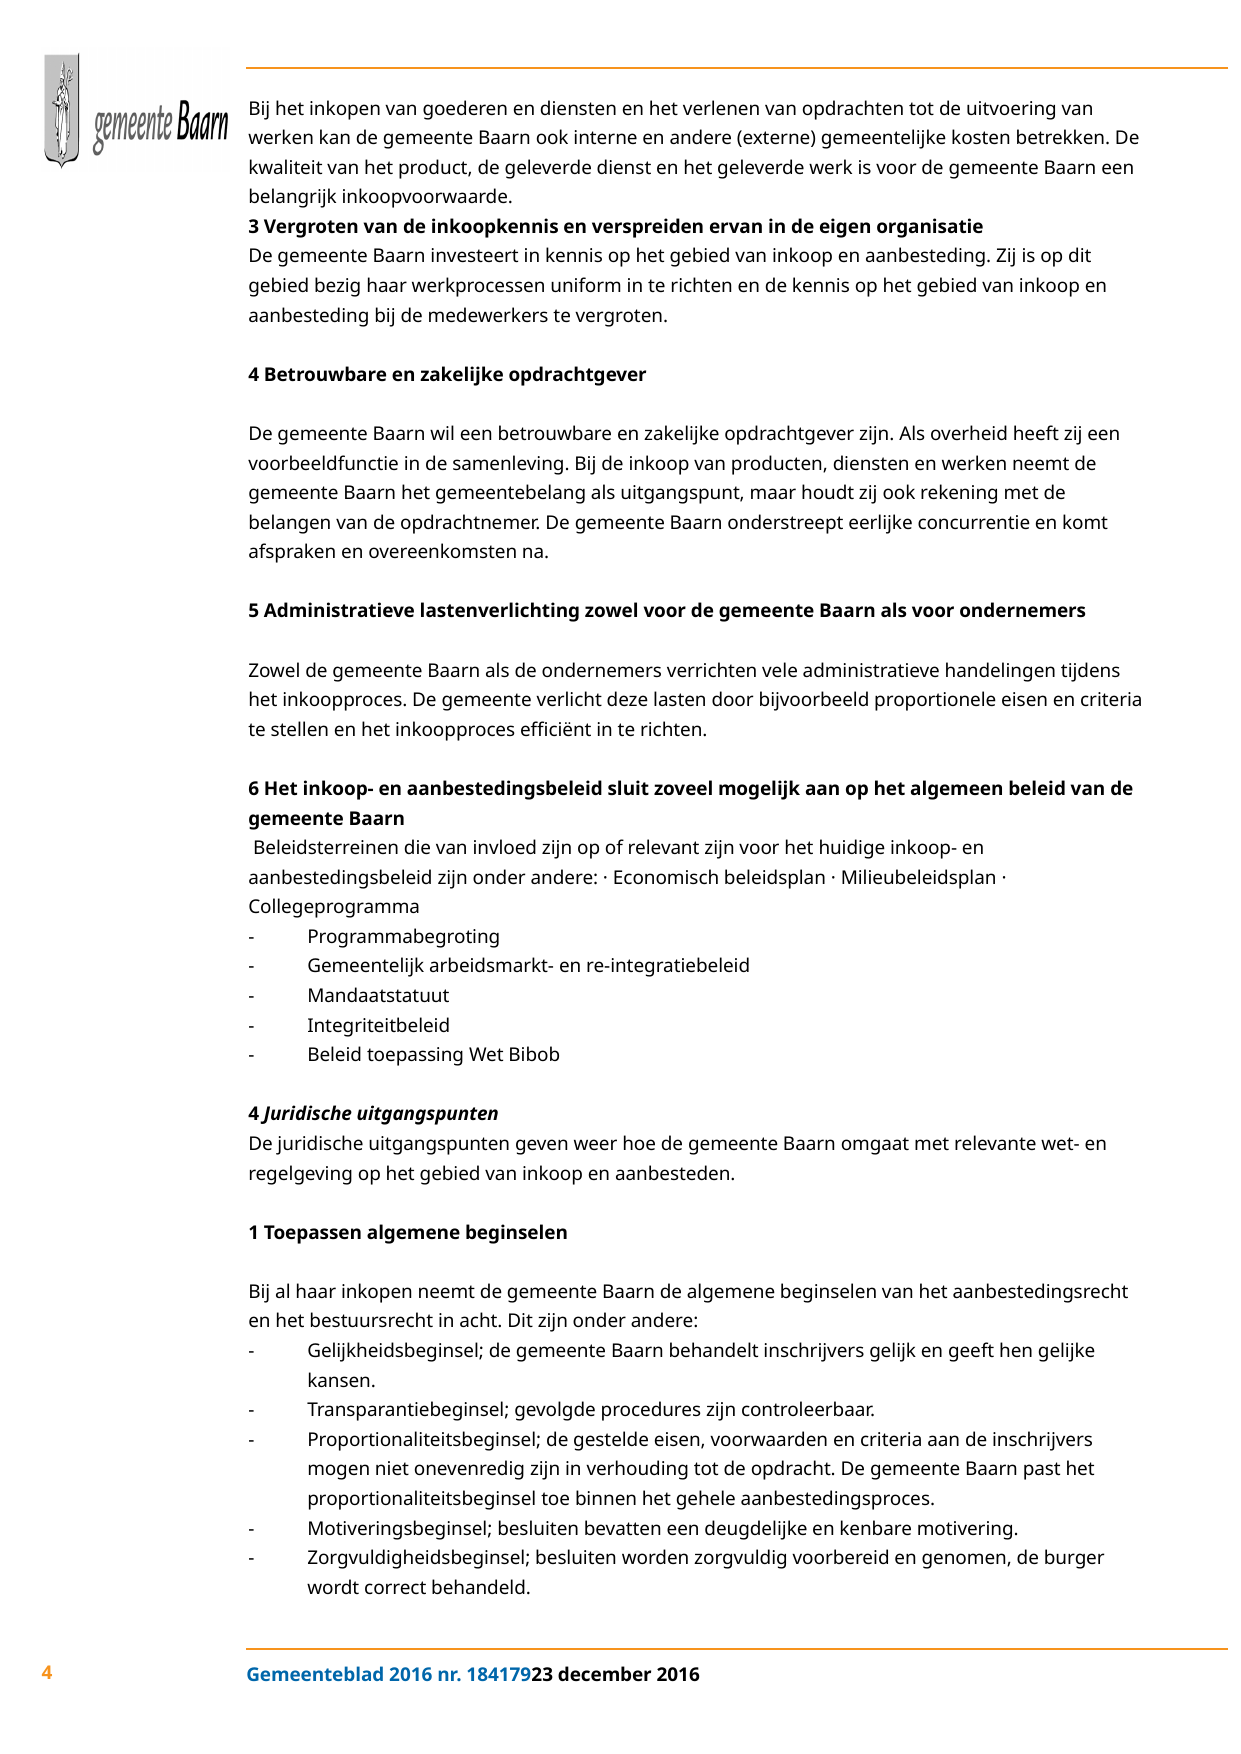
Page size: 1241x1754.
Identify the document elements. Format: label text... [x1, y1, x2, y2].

list Transparantiebeginsel; gevolgde procedures zijn controleerbaar. [248, 1396, 1152, 1422]
text Zowel de gemeente Baarn als de ondernemers verrichten vele administratieve handelingen tijdens het inkoopproces. De gemeente verlicht deze lasten door bijvoorbeeld proportionele eisen en criteria te stellen en het inkoopproces efficiënt in te richten. [248, 657, 1152, 742]
list Gelijkheidsbeginsel; de gemeente Baarn behandelt inschrijvers gelijk en geeft hen gelijke kansen. [248, 1337, 1152, 1393]
text 5 Administratieve lastenverlichting zowel voor de gemeente Baarn als voor ondernemers [248, 598, 1152, 623]
text De gemeente Baarn investeert in kennis op het gebied van inkoop en aanbesteding. Zij is op dit gebied bezig haar werkprocessen uniform in te richten en de kennis op het gebied van inkoop en aanbesteding bij de medewerkers te vergroten. [248, 243, 1152, 328]
text 4 Juridische uitgangspunten [248, 1101, 1152, 1126]
list Beleid toepassing Wet Bibob [248, 1041, 1152, 1067]
text 4 Betrouwbare en zakelijke opdrachtgever [248, 361, 1152, 387]
list Zorgvuldigheidsbeginsel; besluiten worden zorgvuldig voorbereid en genomen, de burger wordt correct behandeld. [248, 1544, 1152, 1600]
picture [41, 47, 231, 172]
text Beleidsterreinen die van invloed zijn op of relevant zijn voor het huidige inkoop- en aanbestedingsbeleid zijn onder andere: · Economisch beleidsplan · Milieubeleidsplan · Collegeprogramma [248, 834, 1152, 919]
text De gemeente Baarn wil een betrouwbare en zakelijke opdrachtgever zijn. Als overheid heeft zij een voorbeeldfunctie in de samenleving. Bij de inkoop van producten, diensten en werken neemt de gemeente Baarn het gemeentebelang als uitgangspunt, maar houdt zij ook rekening met de belangen van de opdrachtnemer. De gemeente Baarn onderstreept eerlijke concurrentie en komt afspraken en overeenkomsten na. [248, 420, 1152, 564]
text Bij het inkopen van goederen en diensten en het verlenen van opdrachten tot de uitvoering van werken kan de gemeente Baarn ook interne en andere (externe) gemeentelijke kosten betrekken. De kwaliteit van het product, de geleverde dienst en het geleverde werk is voor de gemeente Baarn een belangrijk inkoopvoorwaarde. [248, 95, 1152, 209]
text Bij al haar inkopen neemt de gemeente Baarn de algemene beginselen van het aanbestedingsrecht en het bestuursrecht in acht. Dit zijn onder andere: [248, 1278, 1152, 1333]
text 1 Toepassen algemene beginselen [248, 1219, 1152, 1245]
list Programmabegroting [248, 923, 1152, 949]
text De juridische uitgangspunten geven weer hoe de gemeente Baarn omgaat met relevante wet- en regelgeving op het gebied van inkoop en aanbesteden. [248, 1130, 1152, 1186]
list Integriteitbeleid [248, 1012, 1152, 1038]
text 3 Vergroten van de inkoopkennis en verspreiden ervan in de eigen organisatie [248, 213, 1152, 239]
text 6 Het inkoop- en aanbestedingsbeleid sluit zoveel mogelijk aan op het algemeen beleid van de gemeente Baarn [248, 775, 1152, 831]
list Gemeentelijk arbeidsmarkt- en re-integratiebeleid [248, 953, 1152, 978]
list Motiveringsbeginsel; besluiten bevatten een deugdelijke en kenbare motivering. [248, 1515, 1152, 1541]
list Mandaatstatuut [248, 982, 1152, 1008]
list Proportionaliteitsbeginsel; de gestelde eisen, voorwaarden en criteria aan de inschrijvers mogen niet onevenredig zijn in verhouding tot de opdracht. De gemeente Baarn past het proportionaliteitsbeginsel toe binnen het gehele aanbestedingsproces. [248, 1426, 1152, 1511]
